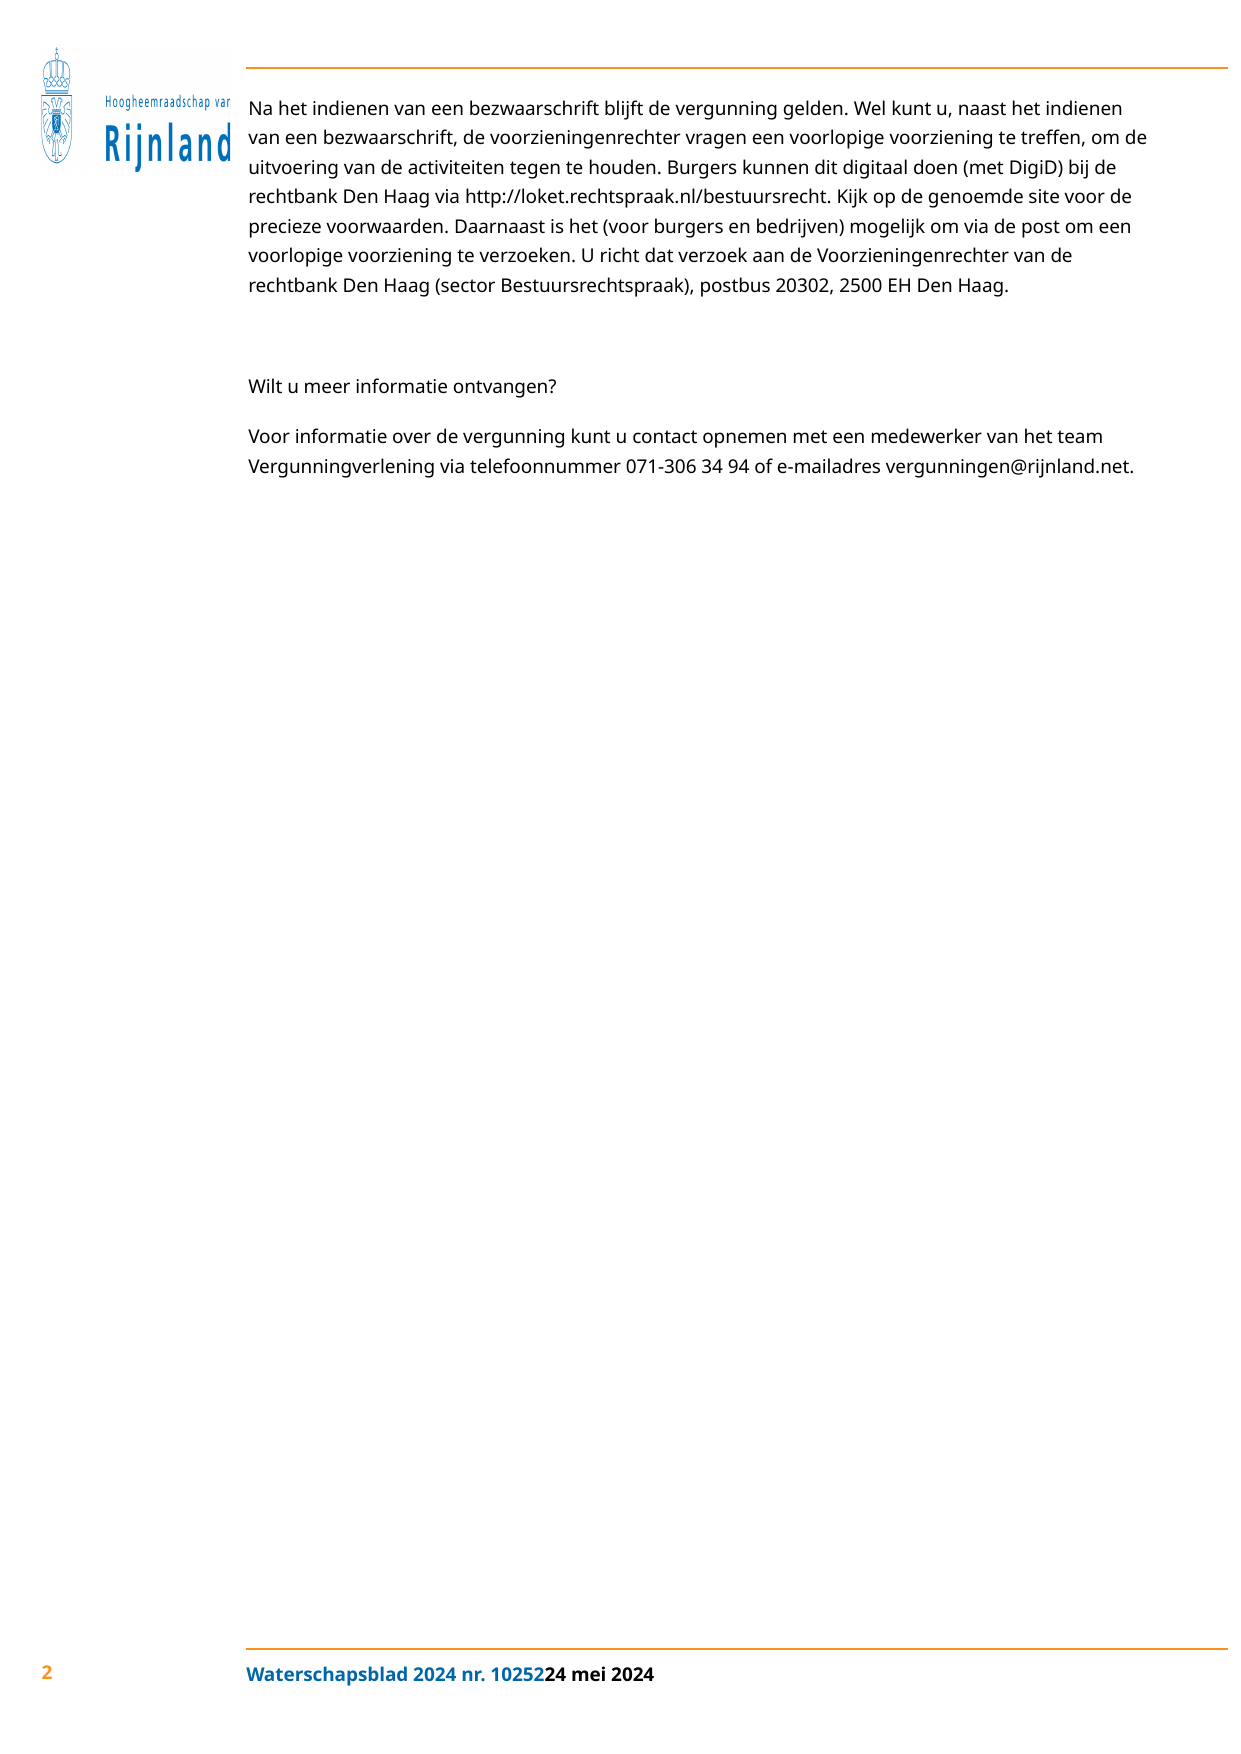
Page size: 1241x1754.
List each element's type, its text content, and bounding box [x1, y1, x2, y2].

text Na het indienen van een bezwaarschrift blijft de vergunning gelden. Wel kunt u, naast het indienen van een bezwaarschrift, de voorzieningenrechter vragen een voorlopige voorziening te treffen, om de uitvoering van de activiteiten tegen te houden. Burgers kunnen dit digitaal doen (met DigiD) bij de rechtbank Den Haag via http://loket.rechtspraak.nl/bestuursrecht. Kijk op de genoemde site voor de precieze voorwaarden. Daarnaast is het (voor burgers en bedrijven) mogelijk om via de post om een voorlopige voorziening te verzoeken. U richt dat verzoek aan de Voorzieningenrechter van de rechtbank Den Haag (sector Bestuursrechtspraak), postbus 20302, 2500 EH Den Haag. [248, 95, 1152, 298]
picture [41, 47, 231, 172]
text Voor informatie over de vergunning kunt u contact opnemen met een medewerker van het team Vergunningverlening via telefoonnummer 071-306 34 94 of e-mailadres vergunningen@rijnland.net. [248, 423, 1152, 479]
text Wilt u meer informatie ontvangen? [248, 373, 1152, 399]
